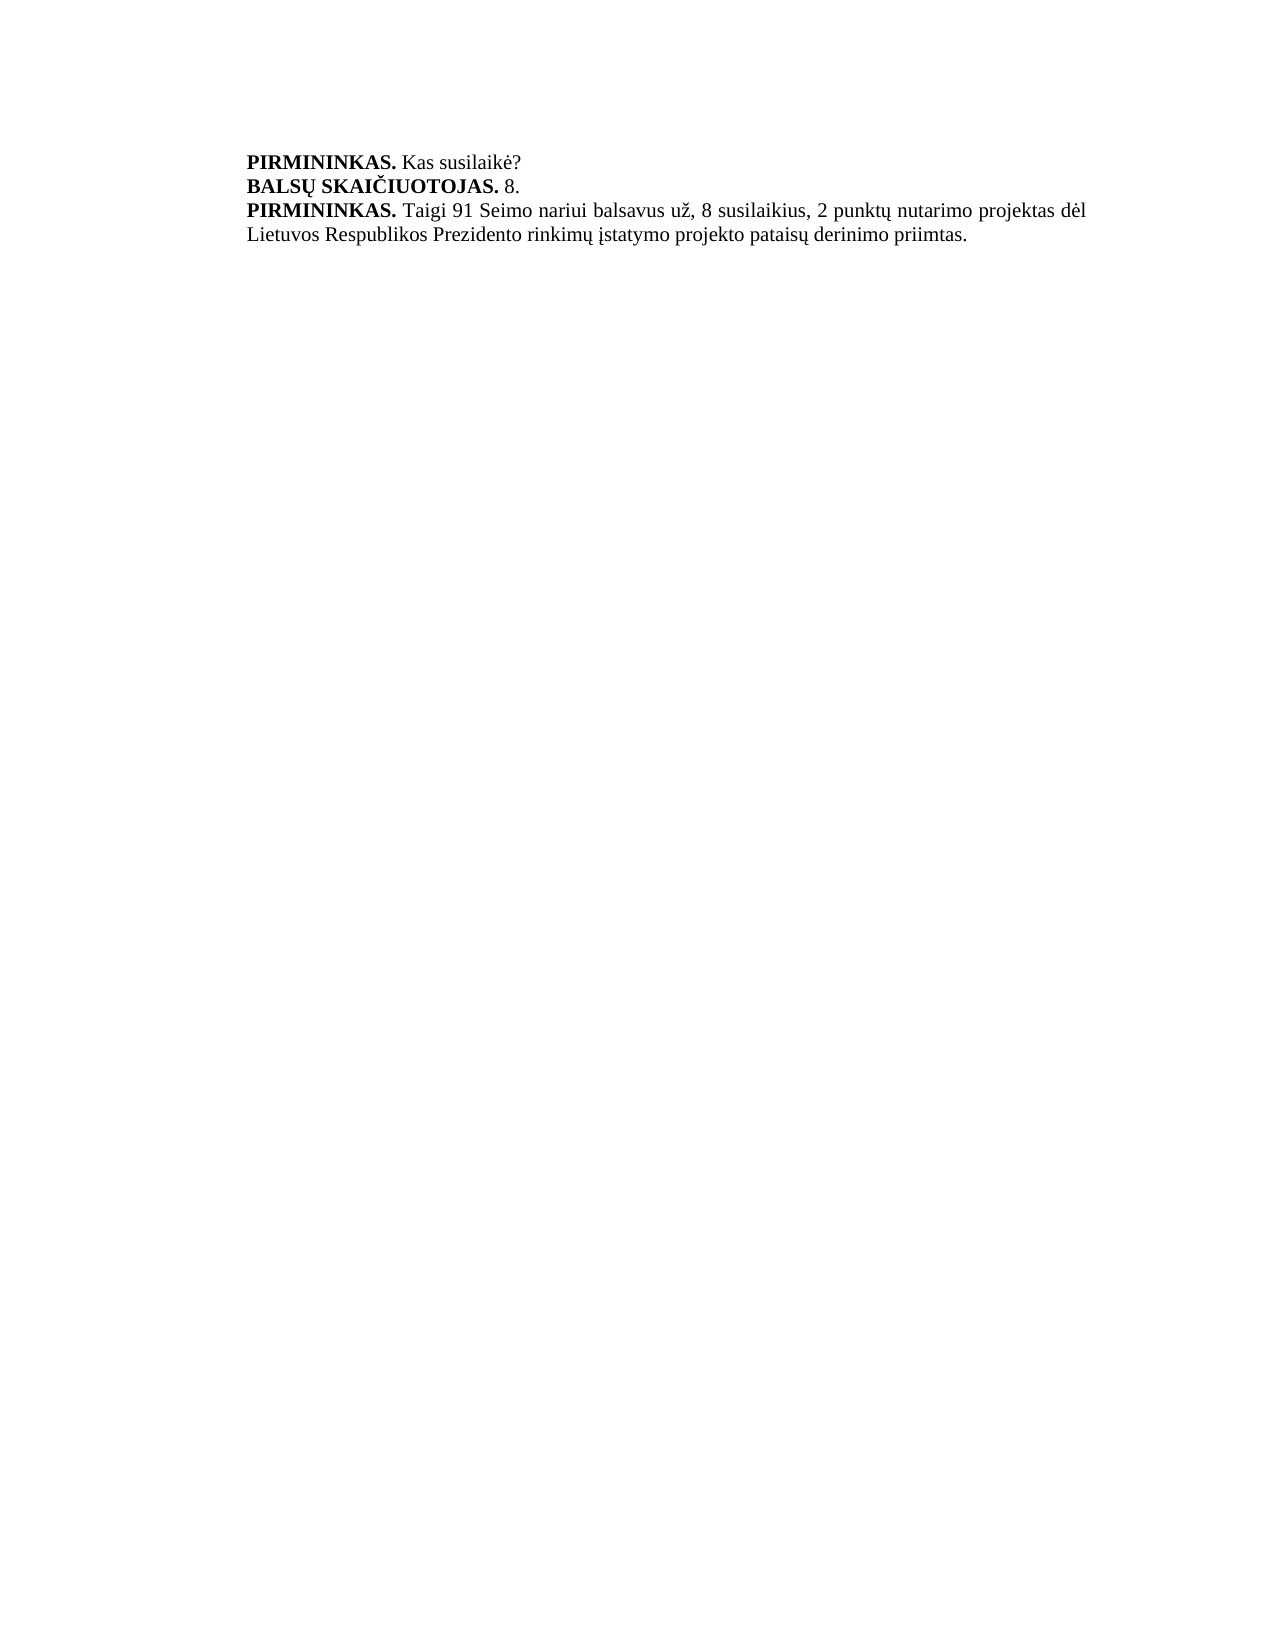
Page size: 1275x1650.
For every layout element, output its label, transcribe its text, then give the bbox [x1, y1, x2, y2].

text PIRMININKAS. Kas susilaikė? [247, 150, 1087, 174]
text PIRMININKAS. Taigi 91 Seimo nariui balsavus už, 8 susilaikius, 2 punktų nutarimo projektas dėl Lietuvos Respublikos Prezidento rinkimų įstatymo projekto pataisų derinimo priimtas. [247, 198, 1087, 246]
text BALSŲ SKAIČIUOTOJAS. 8. [247, 174, 1087, 198]
